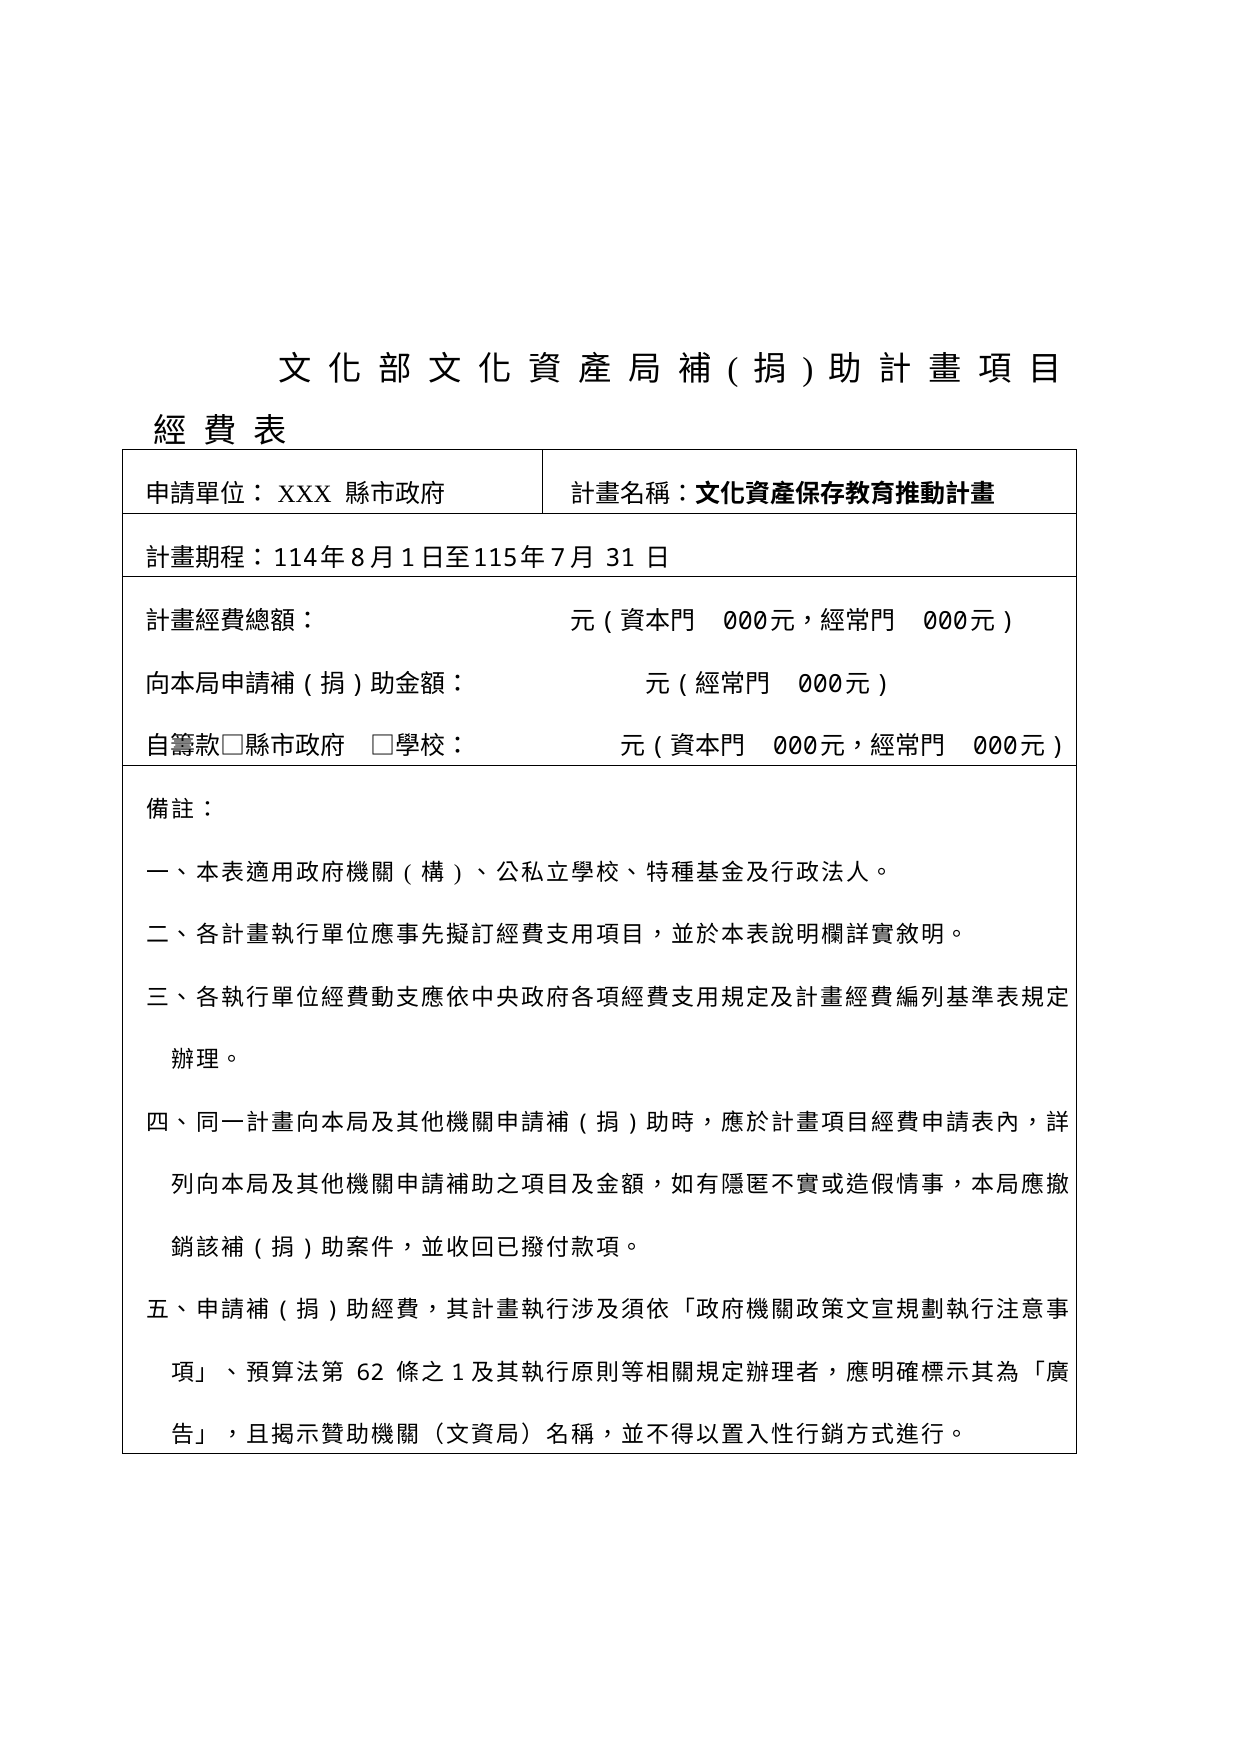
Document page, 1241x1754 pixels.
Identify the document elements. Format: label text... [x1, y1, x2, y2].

table_header [543, 262, 745, 324]
table_cell 計畫名稱：文化資產保存教育推動計畫 [543, 450, 1076, 513]
table_cell 計畫期程：114年8月1日至115年7月31日 [123, 514, 1076, 576]
table_header [123, 262, 130, 324]
table_cell [123, 324, 130, 449]
table_header [745, 262, 1076, 324]
table_header [327, 262, 543, 324]
table_cell 申請單位：XXX 縣市政府 [123, 450, 542, 513]
table_cell 計畫經費總額： 元(資本門 000元，經常門 000元) 向本局申請補(捐)助金額： 元(經常門 000元) 自籌款□縣市政府 □學校： 元(資本門 000元，經常門 000元) [123, 577, 1076, 765]
table_header [130, 262, 327, 324]
table_cell 備註： 本表適用政府機關(構)、公私立學校、特種基金及行政法人。 各計畫執行單位應事先擬訂經費支用項目，並於本表說明欄詳實敘明。 各執行單位經費動支應依中央政府各項經費支用規定及計畫經費編列基準表規定辦理。 同一計畫向本局及其他機關申請補(捐)助時，應於計畫項目經費申請表內，詳列向本局及其他機關申請補助之項目及金額，如有隱匿不實或造假情事，本局應撤銷該補(捐)助案件，並收回已撥付款項。 申請補(捐)助經費，其計畫執行涉及須依「政府機關政策文宣規劃執行注意事項」、預算法第62條之1及其執行原則等相關規定辦理者，應明確標示其為「廣告」，且揭示贊助機關（文資局）名稱，並不得以置入性行銷方式進行。 [123, 766, 1076, 1453]
table_cell 文化部文化資產局補(捐)助計畫項目經費表 [130, 324, 1076, 449]
